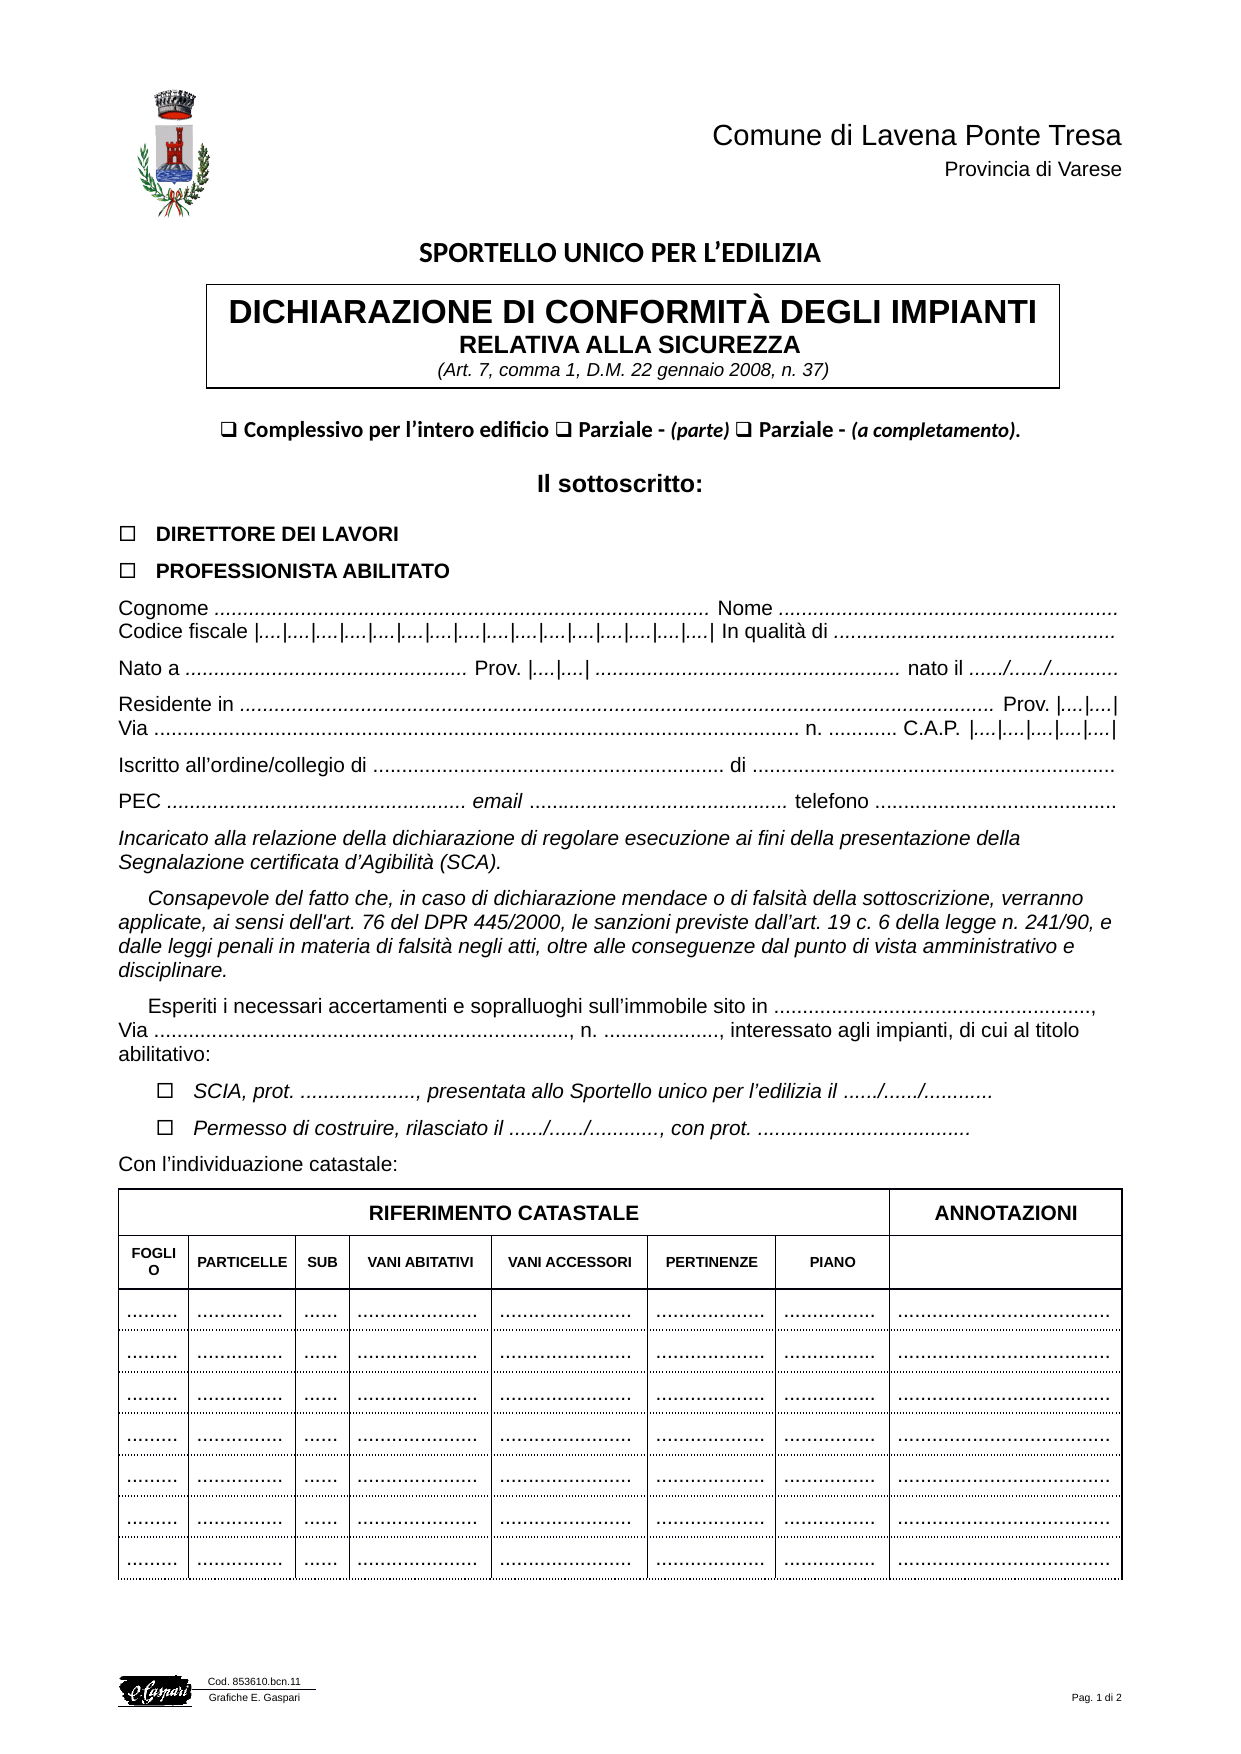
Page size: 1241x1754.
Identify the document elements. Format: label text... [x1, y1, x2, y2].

table_cell ......... [119, 1495, 188, 1536]
table_cell ......... [119, 1536, 188, 1577]
table_cell ...... [296, 1290, 349, 1329]
table_cell PERTINENZE [648, 1236, 775, 1288]
table_cell ................... [648, 1454, 775, 1495]
table_cell ..................... [350, 1290, 491, 1329]
table_cell ..................... [350, 1329, 491, 1371]
table_cell ............... [189, 1412, 295, 1453]
table_cell ....................... [492, 1290, 647, 1329]
table_cell ......... [119, 1329, 188, 1371]
text Con l’individuazione catastale: [118, 1152, 1122, 1176]
text PEC .................................................... email ............................................. telefono .......................................... [118, 789, 1122, 813]
table_cell ................... [648, 1371, 775, 1412]
table_cell ..................... [350, 1536, 491, 1577]
table_cell ...... [296, 1495, 349, 1536]
table_cell ............... [189, 1290, 295, 1329]
table_cell ............... [189, 1371, 295, 1412]
text Incaricato alla relazione della dichiarazione di regolare esecuzione ai fini della presentazione della Segnalazione certificata d’Agibilità (SCA). [118, 826, 1122, 873]
text Iscritto all’ordine/collegio di ............................................................. di ............................................................... [118, 753, 1122, 777]
table_cell ..................................... [890, 1536, 1121, 1577]
table_cell ................... [648, 1290, 775, 1329]
text Nato a ................................................. Prov. |....|....| ..................................................... nato il ....../....../............ [118, 656, 1122, 680]
table_cell ....................... [492, 1495, 647, 1536]
table_cell ..................................... [890, 1454, 1121, 1495]
table_cell VANI ABITATIVI [350, 1236, 491, 1288]
picture [122, 87, 224, 219]
table_cell ....................... [492, 1536, 647, 1577]
table_cell ................... [648, 1412, 775, 1453]
table_cell ................ [776, 1290, 889, 1329]
subtitle SPORTELLO UNICO PER L’EDILIZIA [118, 234, 1122, 270]
text Consapevole del fatto che, in caso di dichiarazione mendace o di falsità della sottoscrizione, verranno applicate, ai sensi dell'art. 76 del DPR 445/2000, le sanzioni previste dall’art. 19 c. 6 della legge n. 241/90, e dalle leggi penali in materia di falsità negli atti, oltre alle conseguenze dal punto di vista amministrativo e disciplinare. [118, 886, 1122, 982]
table_cell ................ [776, 1371, 889, 1412]
table_cell ................... [648, 1495, 775, 1536]
table_cell ................... [648, 1536, 775, 1577]
table_cell ..................................... [890, 1290, 1121, 1329]
text Il sottoscritto: [118, 468, 1122, 497]
table_cell ............... [189, 1536, 295, 1577]
table_cell ...... [296, 1454, 349, 1495]
table_cell ............... [189, 1454, 295, 1495]
table_cell PIANO [776, 1236, 889, 1288]
table_cell ..................... [350, 1412, 491, 1453]
table_cell ..................... [350, 1495, 491, 1536]
table_cell ......... [119, 1454, 188, 1495]
text Provincia di Varese [224, 157, 1122, 181]
table_cell ..................................... [890, 1371, 1121, 1412]
table_cell ...... [296, 1329, 349, 1371]
text Cognome ...................................................................................... Nome ........................................................... Codice fiscale |....|....|....|....|....|....|....|....|....|....|....|....|....|....|....|....| In qualità di ................................................. [118, 595, 1122, 643]
table_cell ................ [776, 1412, 889, 1453]
table_cell ......... [119, 1290, 188, 1329]
table_cell ....................... [492, 1412, 647, 1453]
table_cell ......... [119, 1371, 188, 1412]
table_cell ..................................... [890, 1329, 1121, 1371]
table_header RIFERIMENTO CATASTALE [119, 1190, 889, 1235]
table_cell FOGLIO [119, 1236, 188, 1288]
table_cell ..................... [350, 1454, 491, 1495]
table_cell ................ [776, 1495, 889, 1536]
table_cell [890, 1236, 1121, 1288]
table_cell ................ [776, 1454, 889, 1495]
table_cell SUB [296, 1236, 349, 1288]
text Residente in ................................................................................................................................... Prov. |....|....| Via ................................................................................................................ n. ............ C.A.P. |....|....|....|....|....| [118, 692, 1122, 740]
text Esperiti i necessari accertamenti e sopralluoghi sull’immobile sito in ......................................................., Via ........................................................................, n. ...................., interessato agli impianti, di cui al titolo abilitativo: [118, 994, 1122, 1066]
table_cell ................ [776, 1329, 889, 1371]
table_cell ...... [296, 1536, 349, 1577]
picture [118, 1674, 192, 1706]
table_cell ...... [296, 1371, 349, 1412]
table_cell ..................................... [890, 1412, 1121, 1453]
table_cell ...... [296, 1412, 349, 1453]
table_cell ..................................... [890, 1495, 1121, 1536]
list PROFESSIONISTA ABILITATO [118, 559, 1122, 583]
table_cell ....................... [492, 1329, 647, 1371]
table_cell ............... [189, 1329, 295, 1371]
table_cell ................ [776, 1536, 889, 1577]
table_cell PARTICELLE [189, 1236, 295, 1288]
text  Complessivo per l’intero edificio  Parziale - (parte)  Parziale - (a completamento). [118, 416, 1122, 443]
table_cell ................... [648, 1329, 775, 1371]
table_cell ......... [119, 1412, 188, 1453]
list SCIA, prot. ...................., presentata allo Sportello unico per l’edilizia il ....../....../............ [156, 1079, 1122, 1103]
table_cell ............... [189, 1495, 295, 1536]
text Comune di Lavena Ponte Tresa [224, 118, 1122, 152]
table_header ANNOTAZIONI [890, 1190, 1121, 1235]
table_cell ....................... [492, 1371, 647, 1412]
list Permesso di costruire, rilasciato il ....../....../............, con prot. ..................................... [156, 1115, 1122, 1139]
table_cell ..................... [350, 1371, 491, 1412]
list DIRETTORE DEI LAVORI [118, 522, 1122, 546]
table_cell VANI ACCESSORI [492, 1236, 647, 1288]
table_cell ....................... [492, 1454, 647, 1495]
